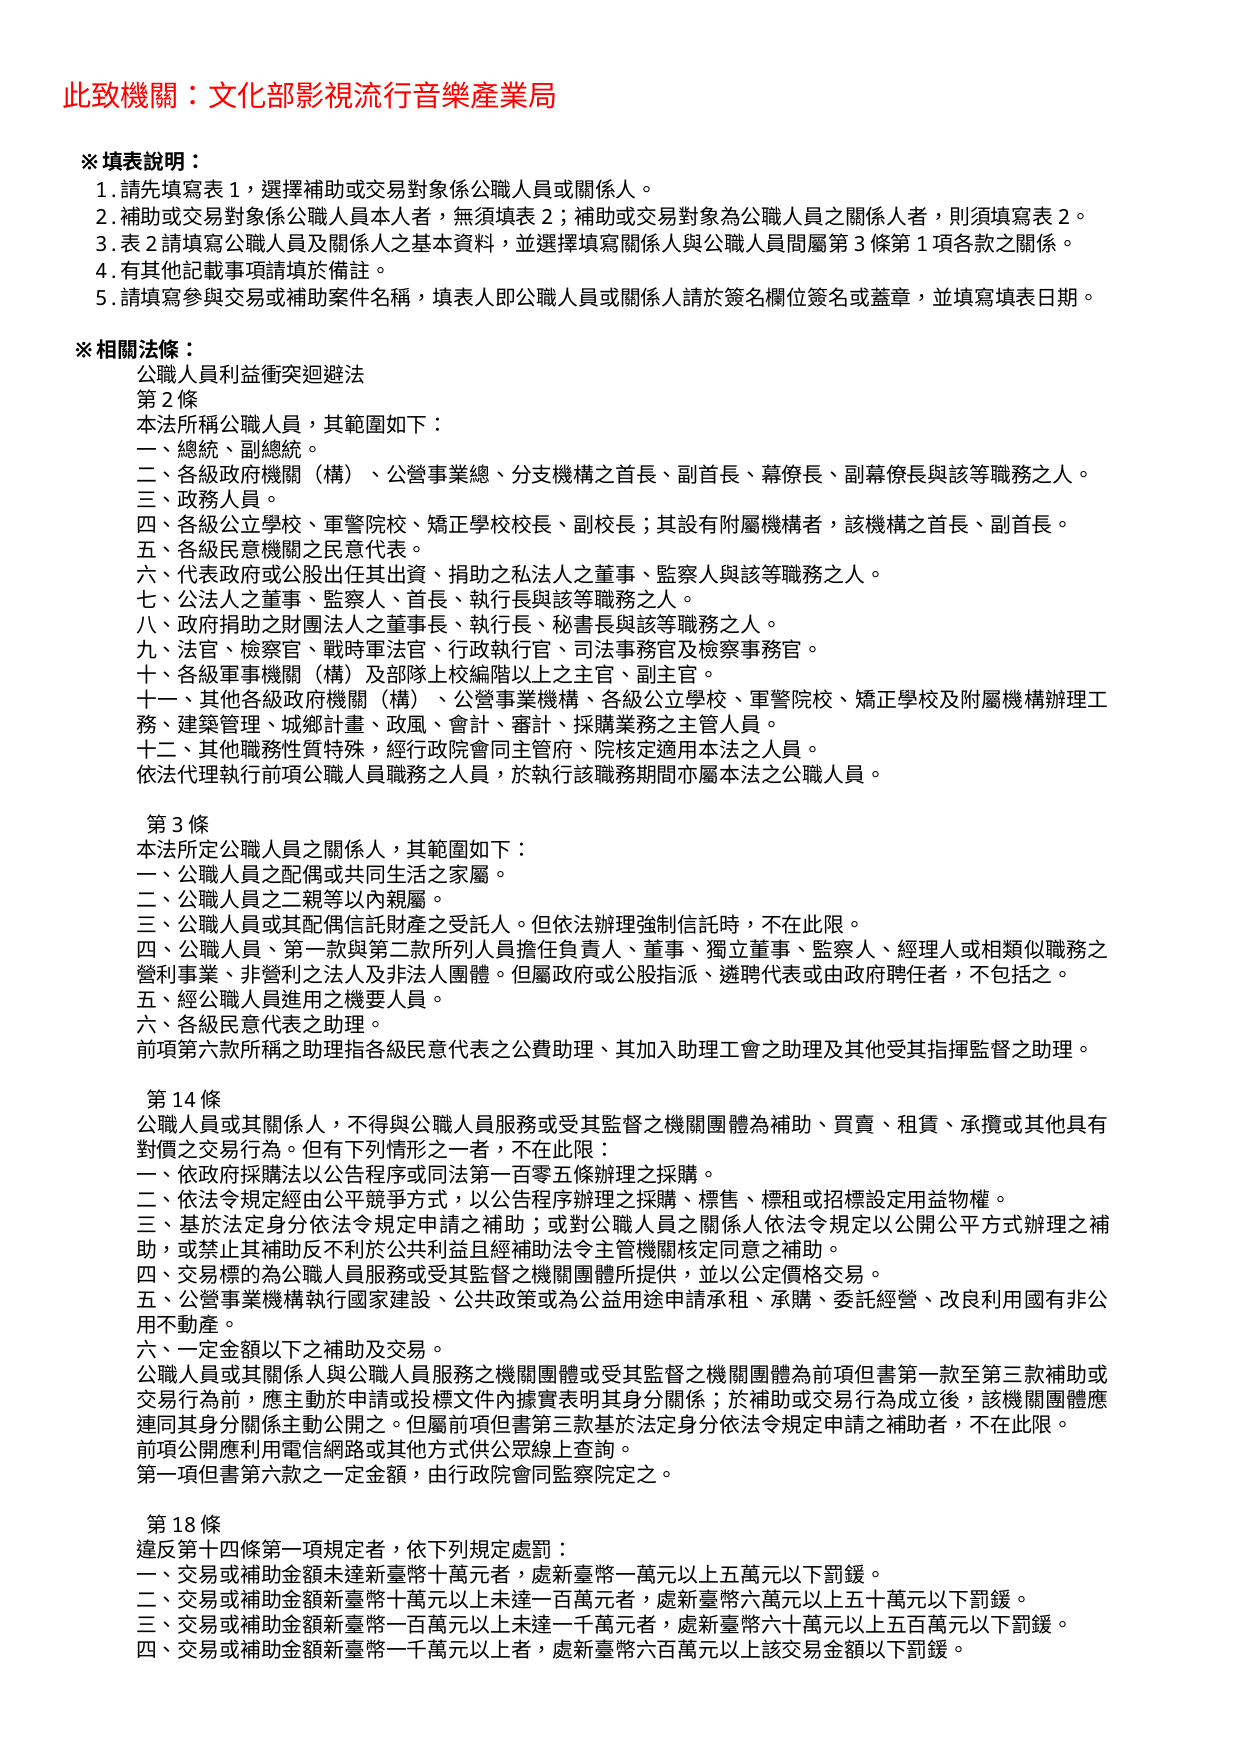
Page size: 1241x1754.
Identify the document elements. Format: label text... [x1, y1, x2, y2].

text 六、各級民意代表之助理。 [136, 1013, 1110, 1038]
text 一、交易或補助金額未達新臺幣十萬元者，處新臺幣一萬元以上五萬元以下罰鍰。 [136, 1563, 1110, 1588]
text 二、公職人員之二親等以內親屬。 [136, 888, 1110, 913]
text 第3條 [71, 813, 1204, 838]
text 1.請先填寫表1，選擇補助或交易對象係公職人員或關係人。 [70, 175, 1204, 202]
text 二、依法令規定經由公平競爭方式，以公告程序辦理之採購、標售、標租或招標設定用益物權。 [136, 1188, 1110, 1213]
text 一、總統、副總統。 [136, 438, 1110, 463]
text 本法所定公職人員之關係人，其範圍如下： [136, 838, 1110, 863]
text 依法代理執行前項公職人員職務之人員，於執行該職務期間亦屬本法之公職人員。 [136, 763, 1110, 788]
text 此致機關：文化部影視流行音樂產業局 [62, 77, 1110, 114]
text 本法所稱公職人員，其範圍如下： [136, 413, 1110, 438]
text 九、法官、檢察官、戰時軍法官、行政執行官、司法事務官及檢察事務官。 [136, 638, 1110, 663]
text 公職人員或其關係人，不得與公職人員服務或受其監督之機關團體為補助、買賣、租賃、承攬或其他具有對價之交易行為。但有下列情形之一者，不在此限： [136, 1113, 1110, 1163]
text 四、交易或補助金額新臺幣一千萬元以上者，處新臺幣六百萬元以上該交易金額以下罰鍰。 [136, 1638, 1110, 1663]
text 三、政務人員。 [136, 488, 1110, 513]
text 十一、其他各級政府機關（構）、公營事業機構、各級公立學校、軍警院校、矯正學校及附屬機構辦理工務、建築管理、城鄉計畫、政風、會計、審計、採購業務之主管人員。 [136, 688, 1110, 738]
text 一、公職人員之配偶或共同生活之家屬。 [136, 863, 1110, 888]
text 公職人員利益衝突迴避法 [136, 363, 1110, 388]
text 2.補助或交易對象係公職人員本人者，無須填表2；補助或交易對象為公職人員之關係人者，則須填寫表2。 [70, 202, 1204, 229]
text 四、公職人員、第一款與第二款所列人員擔任負責人、董事、獨立董事、監察人、經理人或相類似職務之營利事業、非營利之法人及非法人團體。但屬政府或公股指派、遴聘代表或由政府聘任者，不包括之。 [136, 938, 1110, 988]
text 二、交易或補助金額新臺幣十萬元以上未達一百萬元者，處新臺幣六萬元以上五十萬元以下罰鍰。 [136, 1588, 1110, 1613]
text 十二、其他職務性質特殊，經行政院會同主管府、院核定適用本法之人員。 [136, 738, 1110, 763]
text 五、各級民意機關之民意代表。 [136, 538, 1110, 563]
text 五、經公職人員進用之機要人員。 [136, 988, 1110, 1013]
text ※填表說明： [77, 146, 1110, 175]
text 八、政府捐助之財團法人之董事長、執行長、秘書長與該等職務之人。 [136, 613, 1110, 638]
text 十、各級軍事機關（構）及部隊上校編階以上之主官、副主官。 [136, 663, 1110, 688]
text 前項第六款所稱之助理指各級民意代表之公費助理、其加入助理工會之助理及其他受其指揮監督之助理。 [136, 1038, 1110, 1063]
text 五、公營事業機構執行國家建設、公共政策或為公益用途申請承租、承購、委託經營、改良利用國有非公用不動產。 [136, 1288, 1110, 1338]
text 第2條 [136, 388, 1110, 413]
text 七、公法人之董事、監察人、首長、執行長與該等職務之人。 [136, 588, 1110, 613]
text 第14條 [71, 1088, 1204, 1113]
text ※相關法條： [71, 338, 1204, 363]
text 三、交易或補助金額新臺幣一百萬元以上未達一千萬元者，處新臺幣六十萬元以上五百萬元以下罰鍰。 [136, 1613, 1110, 1638]
text 一、依政府採購法以公告程序或同法第一百零五條辦理之採購。 [136, 1163, 1110, 1188]
text 5.請填寫參與交易或補助案件名稱，填表人即公職人員或關係人請於簽名欄位簽名或蓋章，並填寫填表日期。 [70, 284, 1204, 311]
text 第一項但書第六款之一定金額，由行政院會同監察院定之。 [136, 1463, 1110, 1488]
text 三、基於法定身分依法令規定申請之補助；或對公職人員之關係人依法令規定以公開公平方式辦理之補助，或禁止其補助反不利於公共利益且經補助法令主管機關核定同意之補助。 [136, 1213, 1110, 1263]
text 六、一定金額以下之補助及交易。 [136, 1338, 1110, 1363]
text 二、各級政府機關（構）、公營事業總、分支機構之首長、副首長、幕僚長、副幕僚長與該等職務之人。 [136, 463, 1110, 488]
text 六、代表政府或公股出任其出資、捐助之私法人之董事、監察人與該等職務之人。 [136, 563, 1110, 588]
text 四、交易標的為公職人員服務或受其監督之機關團體所提供，並以公定價格交易。 [136, 1263, 1110, 1288]
text 公職人員或其關係人與公職人員服務之機關團體或受其監督之機關團體為前項但書第一款至第三款補助或交易行為前，應主動於申請或投標文件內據實表明其身分關係；於補助或交易行為成立後，該機關團體應連同其身分關係主動公開之。但屬前項但書第三款基於法定身分依法令規定申請之補助者，不在此限。 [136, 1363, 1110, 1438]
text 四、各級公立學校、軍警院校、矯正學校校長、副校長；其設有附屬機構者，該機構之首長、副首長。 [136, 513, 1110, 538]
text 違反第十四條第一項規定者，依下列規定處罰： [136, 1538, 1110, 1563]
text 第18條 [71, 1513, 1204, 1538]
text 3.表2請填寫公職人員及關係人之基本資料，並選擇填寫關係人與公職人員間屬第3條第1項各款之關係。 [70, 229, 1204, 257]
text 4.有其他記載事項請填於備註。 [70, 257, 1204, 284]
text 三、公職人員或其配偶信託財產之受託人。但依法辦理強制信託時，不在此限。 [136, 913, 1110, 938]
text 前項公開應利用電信網路或其他方式供公眾線上查詢。 [136, 1438, 1110, 1463]
